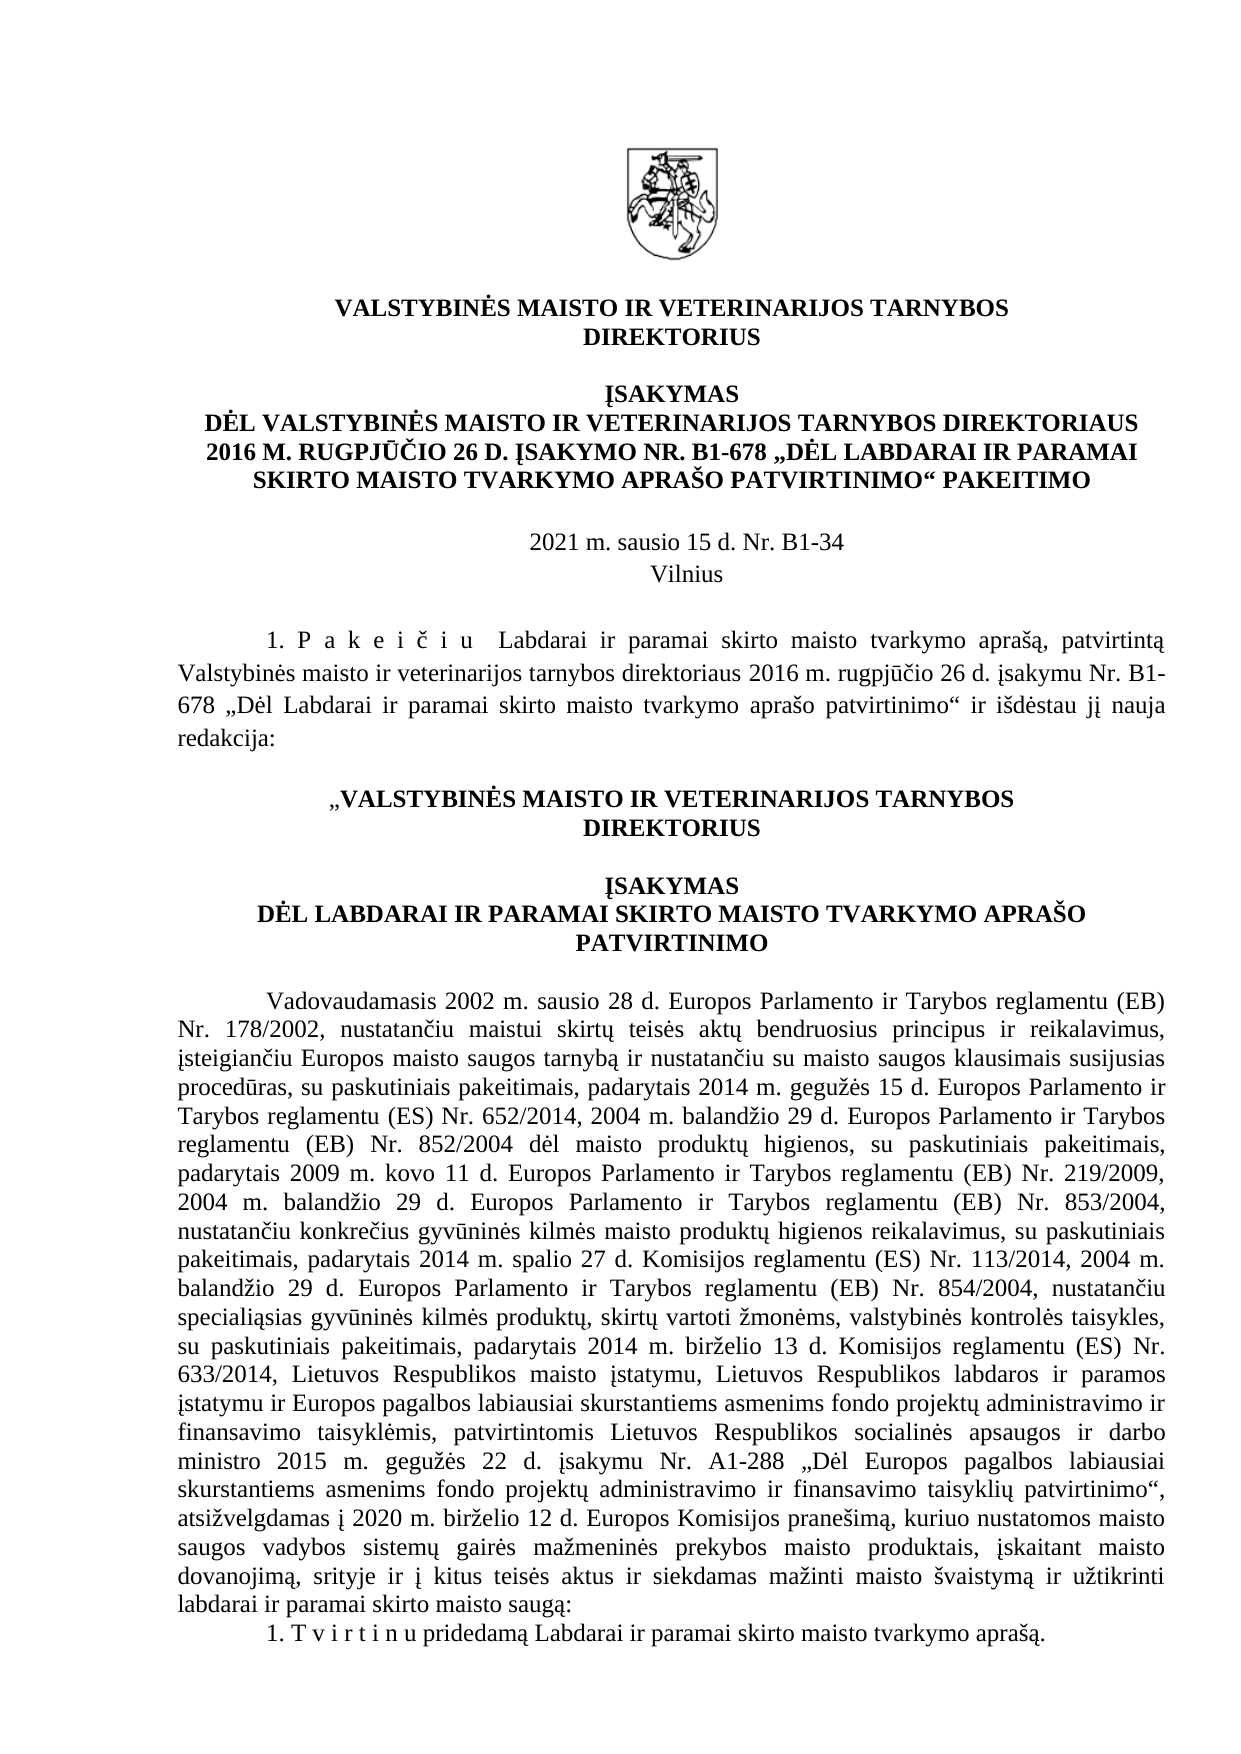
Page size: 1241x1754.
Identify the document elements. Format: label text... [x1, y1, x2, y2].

text VALSTYBINĖS MAISTO IR VETERINARIJOS TARNYBOS [177, 293, 1166, 322]
text DĖL LABDARAI IR PARAMAI SKIRTO MAISTO TVARKYMO APRAŠO PATVIRTINIMO [177, 899, 1166, 957]
text „VALSTYBINĖS MAISTO IR VETERINARIJOS TARNYBOS [177, 784, 1166, 813]
text Vilnius [207, 559, 1166, 588]
text 2021 m. sausio 15 d. Nr. B1-34 [207, 527, 1166, 556]
text DIREKTORIUS [177, 322, 1166, 350]
text DIREKTORIUS [177, 813, 1166, 842]
text 1. T v i r t i n u pridedamą Labdarai ir paramai skirto maisto tvarkymo aprašą. [177, 1618, 1166, 1647]
text Vadovaudamasis 2002 m. sausio 28 d. Europos Parlamento ir Tarybos reglamentu (EB) Nr. 178/2002, nustatančiu maistui skirtų teisės aktų bendruosius principus ir reikalavimus, įsteigiančiu Europos maisto saugos tarnybą ir nustatančiu su maisto saugos klausimais susijusias procedūras, su paskutiniais pakeitimais, padarytais 2014 m. gegužės 15 d. Europos Parlamento ir Tarybos reglamentu (ES) Nr. 652/2014, 2004 m. balandžio 29 d. Europos Parlamento ir Tarybos reglamentu (EB) Nr. 852/2004 dėl maisto produktų higienos, su paskutiniais pakeitimais, padarytais 2009 m. kovo 11 d. Europos Parlamento ir Tarybos reglamentu (EB) Nr. 219/2009, 2004 m. balandžio 29 d. Europos Parlamento ir Tarybos reglamentu (EB) Nr. 853/2004, nustatančiu konkrečius gyvūninės kilmės maisto produktų higienos reikalavimus, su paskutiniais pakeitimais, padarytais 2014 m. spalio 27 d. Komisijos reglamentu (ES) Nr. 113/2014, 2004 m. balandžio 29 d. Europos Parlamento ir Tarybos reglamentu (EB) Nr. 854/2004, nustatančiu specialiąsias gyvūninės kilmės produktų, skirtų vartoti žmonėms, valstybinės kontrolės taisykles, su paskutiniais pakeitimais, padarytais 2014 m. birželio 13 d. Komisijos reglamentu (ES) Nr. 633/2014, Lietuvos Respublikos maisto įstatymu, Lietuvos Respublikos labdaros ir paramos įstatymu ir Europos pagalbos labiausiai skurstantiems asmenims fondo projektų administravimo ir finansavimo taisyklėmis, patvirtintomis Lietuvos Respublikos socialinės apsaugos ir darbo ministro 2015 m. gegužės 22 d. įsakymu Nr. A1-288 „Dėl Europos pagalbos labiausiai skurstantiems asmenims fondo projektų administravimo ir finansavimo taisyklių patvirtinimo“, atsižvelgdamas į 2020 m. birželio 12 d. Europos Komisijos pranešimą, kuriuo nustatomos maisto saugos vadybos sistemų gairės mažmeninės prekybos maisto produktais, įskaitant maisto dovanojimą, srityje ir į kitus teisės aktus ir siekdamas mažinti maisto švaistymą ir užtikrinti labdarai ir paramai skirto maisto saugą: [177, 986, 1166, 1618]
text ĮSAKYMAS [177, 871, 1166, 899]
text DĖL VALSTYBINĖS MAISTO IR VETERINARIJOS TARNYBOS DIREKTORIAUS 2016 M. RUGPJŪČIO 26 D. ĮSAKYMO NR. B1-678 „DĖL LABDARAI IR PARAMAI SKIRTO MAISTO TVARKYMO APRAŠO PATVIRTINIMO“ PAKEITIMO [177, 408, 1166, 494]
text 1. P a k e i č i u Labdarai ir paramai skirto maisto tvarkymo aprašą, patvirtintą Valstybinės maisto ir veterinarijos tarnybos direktoriaus 2016 m. rugpjūčio 26 d. įsakymu Nr. B1-678 „Dėl Labdarai ir paramai skirto maisto tvarkymo aprašo patvirtinimo“ ir išdėstau jį nauja redakcija: [177, 625, 1166, 752]
text ĮSAKYMAS [177, 379, 1166, 408]
